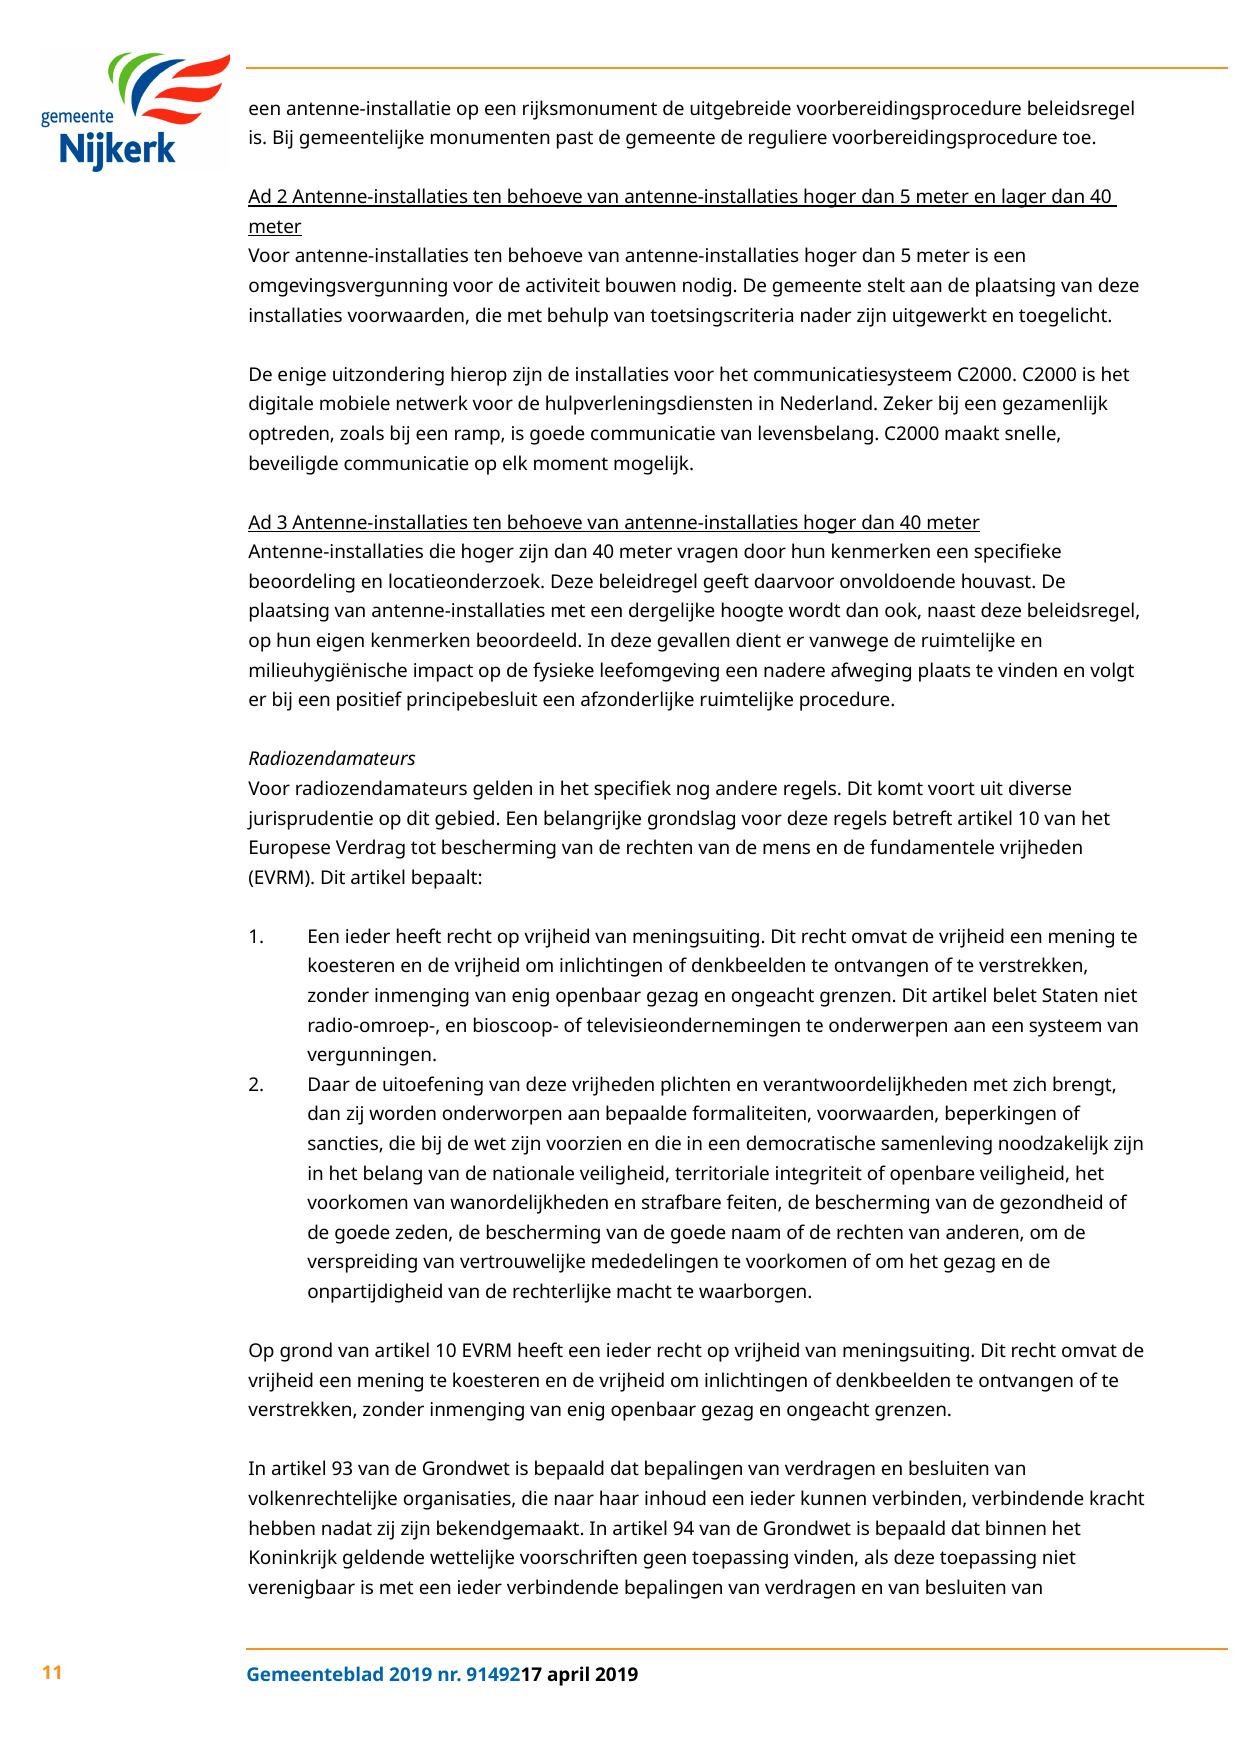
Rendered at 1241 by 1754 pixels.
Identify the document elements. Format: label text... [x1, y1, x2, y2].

list Daar de uitoefening van deze vrijheden plichten en verantwoordelijkheden met zich brengt, dan zij worden onderworpen aan bepaalde formaliteiten, voorwaarden, beperkingen of sancties, die bij de wet zijn voorzien en die in een democratische samenleving noodzakelijk zijn in het belang van de nationale veiligheid, territoriale integriteit of openbare veiligheid, het voorkomen van wanordelijkheden en strafbare feiten, de bescherming van de gezondheid of de goede zeden, de bescherming van de goede naam of de rechten van anderen, om de verspreiding van vertrouwelijke mededelingen te voorkomen of om het gezag en de onpartijdigheid van de rechterlijke macht te waarborgen. [248, 1071, 1152, 1304]
text Voor antenne-installaties ten behoeve van antenne-installaties hoger dan 5 meter is een omgevingsvergunning voor de activiteit bouwen nodig. De gemeente stelt aan de plaatsing van deze installaties voorwaarden, die met behulp van toetsingscriteria nader zijn uitgewerkt en toegelicht. [248, 243, 1152, 328]
text De enige uitzondering hierop zijn de installaties voor het communicatiesysteem C2000. C2000 is het digitale mobiele netwerk voor de hulpverleningsdiensten in Nederland. Zeker bij een gezamenlijk [248, 361, 1152, 416]
list Een ieder heeft recht op vrijheid van meningsuiting. Dit recht omvat de vrijheid een mening te koesteren en de vrijheid om inlichtingen of denkbeelden te ontvangen of te verstrekken, zonder inmenging van enig openbaar gezag en ongeacht grenzen. Dit artikel belet Staten niet radio-omroep-, en bioscoop- of televisieondernemingen te onderwerpen aan een systeem van vergunningen. [248, 923, 1152, 1067]
text Antenne-installaties die hoger zijn dan 40 meter vragen door hun kenmerken een specifieke beoordeling en locatieonderzoek. Deze beleidregel geeft daarvoor onvoldoende houvast. De plaatsing van antenne-installaties met een dergelijke hoogte wordt dan ook, naast deze beleidsregel, op hun eigen kenmerken beoordeeld. In deze gevallen dient er vanwege de ruimtelijke en milieuhygiënische impact op de fysieke leefomgeving een nadere afweging plaats te vinden en volgt er bij een positief principebesluit een afzonderlijke ruimtelijke procedure. [248, 538, 1152, 712]
text In artikel 93 van de Grondwet is bepaald dat bepalingen van verdragen en besluiten van volkenrechtelijke organisaties, die naar haar inhoud een ieder kunnen verbinden, verbindende kracht hebben nadat zij zijn bekendgemaakt. In artikel 94 van de Grondwet is bepaald dat binnen het Koninkrijk geldende wettelijke voorschriften geen toepassing vinden, als deze toepassing niet verenigbaar is met een ieder verbindende bepalingen van verdragen en van besluiten van [248, 1456, 1152, 1600]
text Ad 2 Antenne-installaties ten behoeve van antenne-installaties hoger dan 5 meter en lager dan 40 meter [248, 183, 1152, 239]
text Op grond van artikel 10 EVRM heeft een ieder recht op vrijheid van meningsuiting. Dit recht omvat de vrijheid een mening te koesteren en de vrijheid om inlichtingen of denkbeelden te ontvangen of te verstrekken, zonder inmenging van enig openbaar gezag en ongeacht grenzen. [248, 1337, 1152, 1422]
text Ad 3 Antenne-installaties ten behoeve van antenne-installaties hoger dan 40 meter [248, 509, 1152, 535]
text een antenne-installatie op een rijksmonument de uitgebreide voorbereidingsprocedure beleidsregel is. Bij gemeentelijke monumenten past de gemeente de reguliere voorbereidingsprocedure toe. [248, 95, 1152, 150]
text Voor radiozendamateurs gelden in het specifiek nog andere regels. Dit komt voort uit diverse jurisprudentie op dit gebied. Een belangrijke grondslag voor deze regels betreft artikel 10 van het Europese Verdrag tot bescherming van de rechten van de mens en de fundamentele vrijheden (EVRM). Dit artikel bepaalt: [248, 775, 1152, 890]
text Radiozendamateurs [248, 746, 1152, 771]
text optreden, zoals bij een ramp, is goede communicatie van levensbelang. C2000 maakt snelle, beveiligde communicatie op elk moment mogelijk. [248, 420, 1152, 476]
picture [41, 47, 231, 172]
